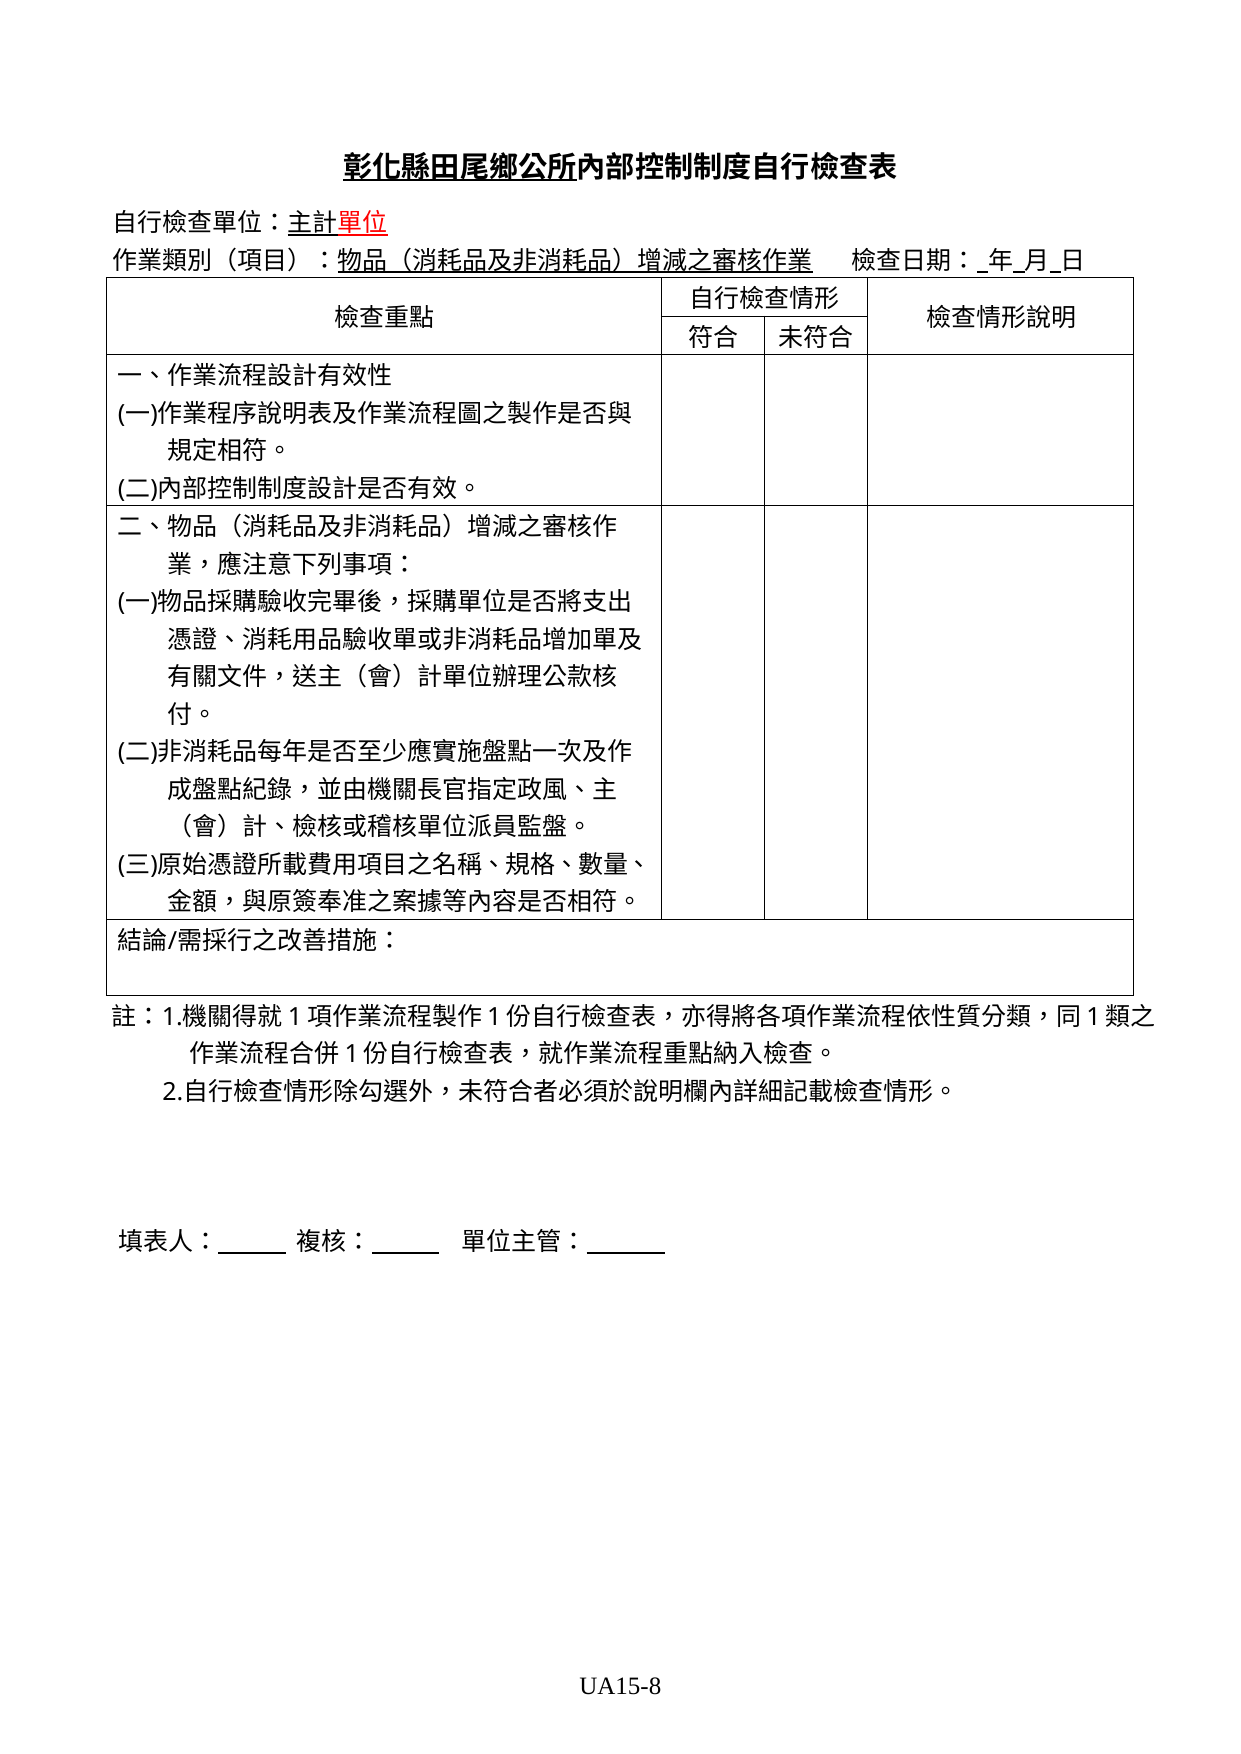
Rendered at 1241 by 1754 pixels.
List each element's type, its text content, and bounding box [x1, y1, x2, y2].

table_header 檢查情形說明 [868, 278, 1133, 354]
table_cell [868, 581, 1133, 731]
table_cell [868, 355, 1133, 393]
table_cell [662, 844, 764, 919]
text 彰化縣田尾鄉公所內部控制制度自行檢查表 [118, 127, 1122, 202]
table_cell (二)非消耗品每年是否至少應實施盤點一次及作成盤點紀錄，並由機關長官指定政風、主（會）計、檢核或稽核單位派員監盤。 [107, 731, 661, 844]
table_cell [765, 355, 867, 393]
text 填表人： 複核： 單位主管： [118, 1221, 1122, 1258]
table_cell [868, 844, 1133, 919]
table_cell (三)原始憑證所載費用項目之名稱、規格、數量、金額，與原簽奉准之案據等內容是否相符。 [107, 844, 661, 919]
table_cell [765, 506, 867, 581]
table_cell 符合 [662, 317, 764, 354]
table_cell [765, 393, 867, 505]
table_cell (一)作業程序說明表及作業流程圖之製作是否與規定相符。 (二)內部控制制度設計是否有效。 [107, 393, 661, 505]
table_cell [662, 506, 764, 581]
table_cell [662, 731, 764, 844]
text 自行檢查單位：主計單位 [113, 202, 1122, 239]
table_cell 結論/需採行之改善措施： [107, 920, 1133, 995]
table_cell [765, 731, 867, 844]
table_cell 二、物品（消耗品及非消耗品）增減之審核作業，應注意下列事項： [107, 506, 661, 581]
table_cell [765, 844, 867, 919]
table_header 自行檢查情形 [662, 278, 867, 316]
table_cell [868, 731, 1133, 844]
table_header 檢查重點 [107, 278, 661, 354]
table_cell [868, 506, 1133, 581]
table_cell [662, 355, 764, 393]
table_cell [868, 393, 1133, 505]
table_cell 一、作業流程設計有效性 [107, 355, 661, 393]
table_cell (一)物品採購驗收完畢後，採購單位是否將支出憑證、消耗用品驗收單或非消耗品增加單及有關文件，送主（會）計單位辦理公款核付。 [107, 581, 661, 731]
table_cell [662, 393, 764, 505]
text 2.自行檢查情形除勾選外，未符合者必須於說明欄內詳細記載檢查情形。 [156, 1071, 1122, 1108]
table_cell 未符合 [765, 317, 867, 354]
table_cell [765, 581, 867, 731]
text 註：1.機關得就1項作業流程製作1份自行檢查表，亦得將各項作業流程依性質分類，同1類之作業流程合併1份自行檢查表，就作業流程重點納入檢查。 [105, 996, 1165, 1071]
table_cell [662, 581, 764, 731]
text 作業類別（項目）：物品（消耗品及非消耗品）增減之審核作業 檢查日期： 年 月 日 [113, 239, 1122, 277]
